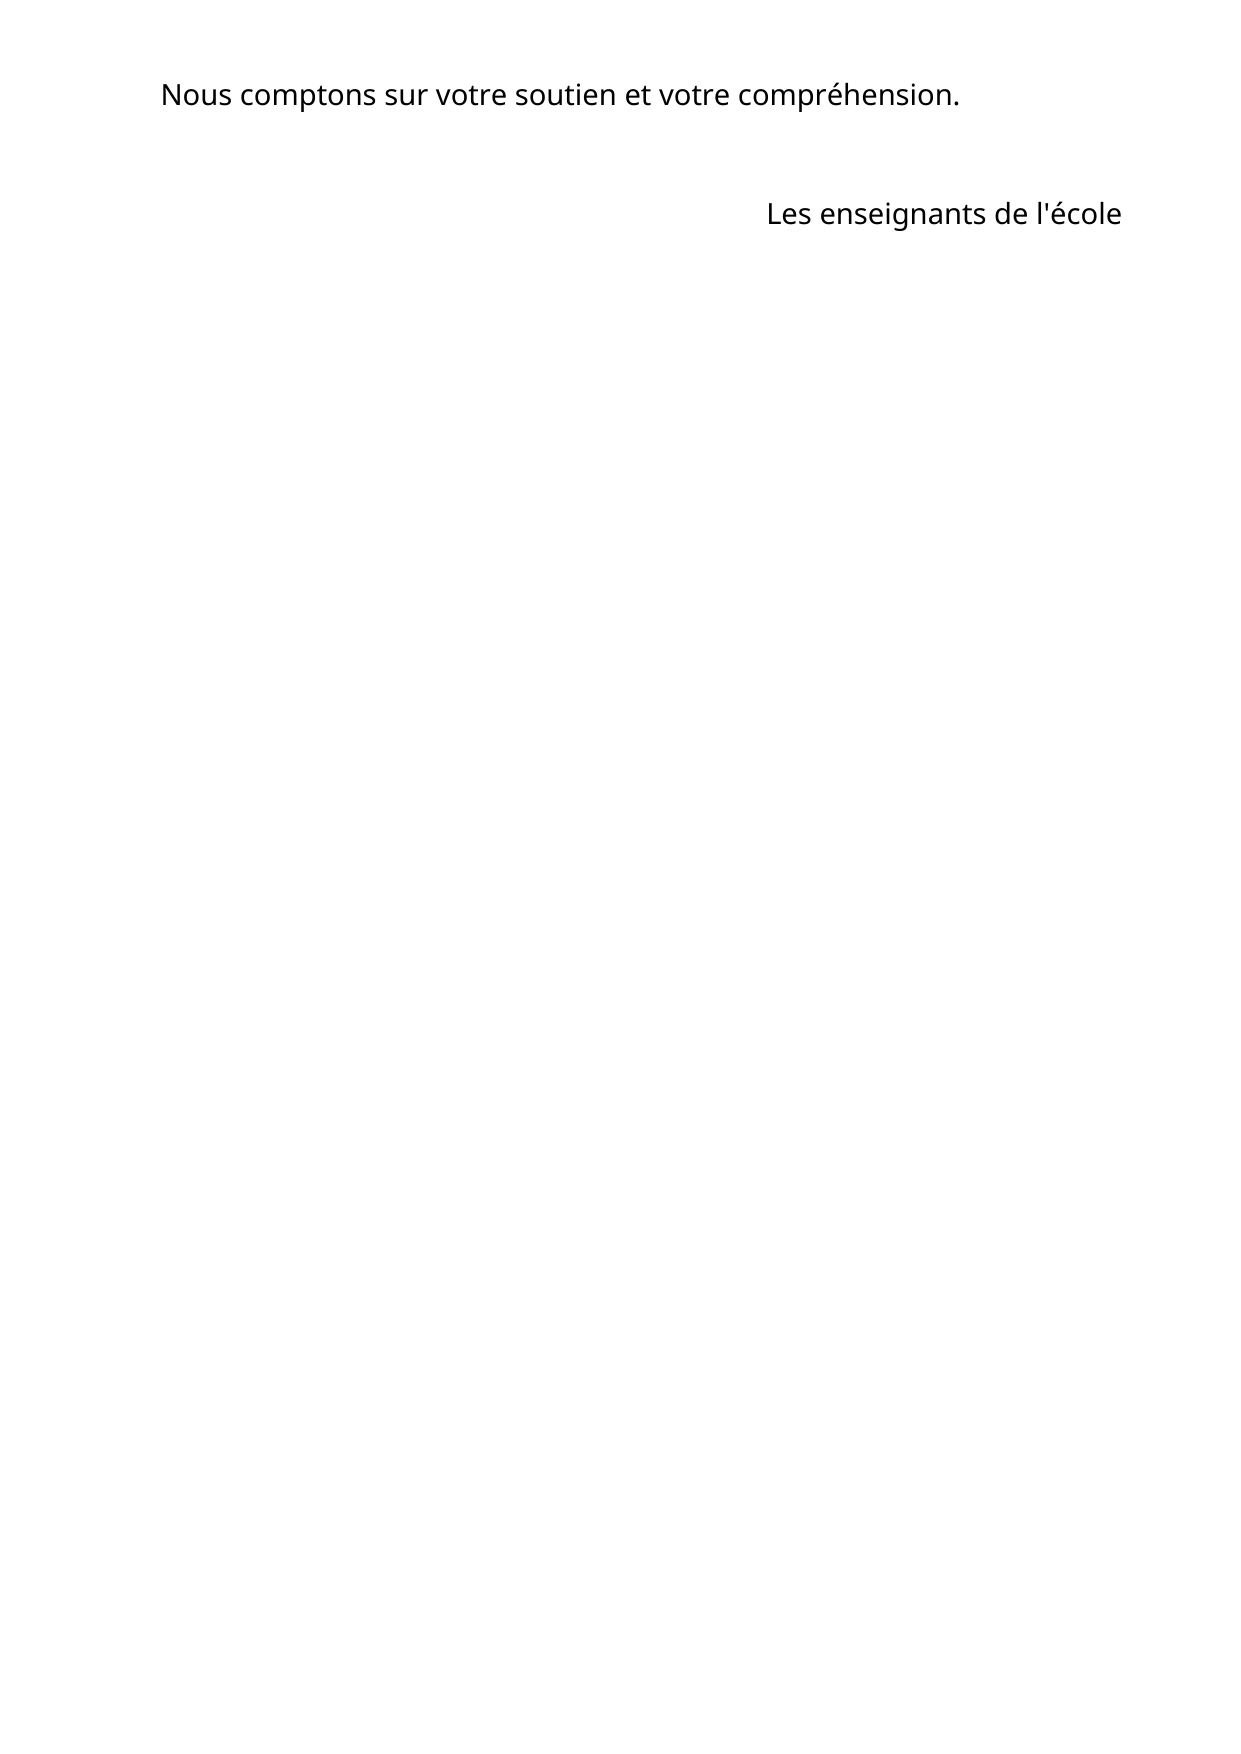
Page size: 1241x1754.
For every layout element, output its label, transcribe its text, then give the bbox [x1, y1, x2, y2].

text Nous comptons sur votre soutien et votre compréhension. [118, 74, 1122, 113]
text Les enseignants de l'école [118, 193, 1122, 233]
